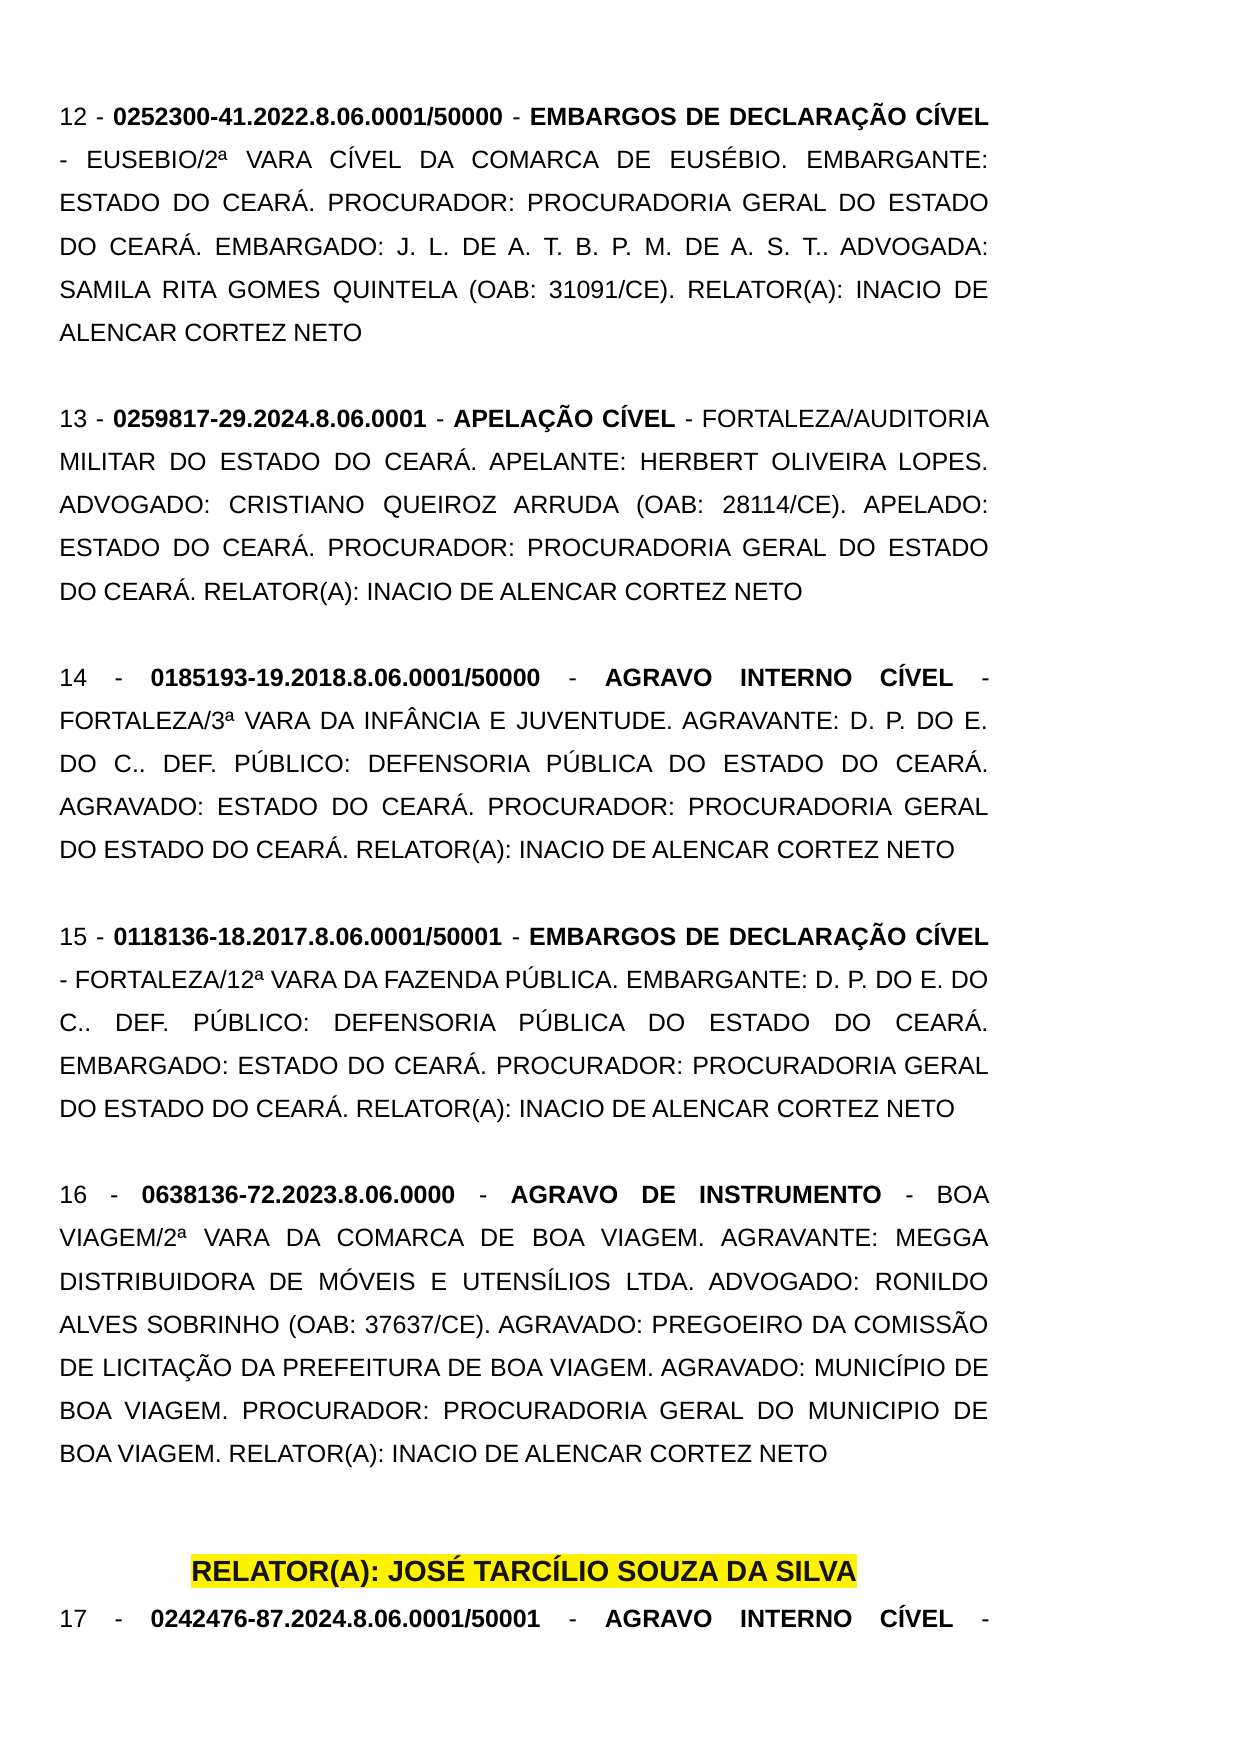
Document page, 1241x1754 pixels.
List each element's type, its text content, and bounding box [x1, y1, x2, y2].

text 15 - 0118136-18.2017.8.06.0001/50001 - EMBARGOS DE DECLARAÇÃO CÍVEL - FORTALEZA/12ª VARA DA FAZENDA PÚBLICA. EMBARGANTE: D. P. DO E. DO C.. DEF. PÚBLICO: DEFENSORIA PÚBLICA DO ESTADO DO CEARÁ. EMBARGADO: ESTADO DO CEARÁ. PROCURADOR: PROCURADORIA GERAL DO ESTADO DO CEARÁ. RELATOR(A): INACIO DE ALENCAR CORTEZ NETO [59, 922, 989, 1123]
text 13 - 0259817-29.2024.8.06.0001 - APELAÇÃO CÍVEL - FORTALEZA/AUDITORIA MILITAR DO ESTADO DO CEARÁ. APELANTE: HERBERT OLIVEIRA LOPES. ADVOGADO: CRISTIANO QUEIROZ ARRUDA (OAB: 28114/CE). APELADO: ESTADO DO CEARÁ. PROCURADOR: PROCURADORIA GERAL DO ESTADO DO CEARÁ. RELATOR(A): INACIO DE ALENCAR CORTEZ NETO [59, 404, 989, 605]
text 16 - 0638136-72.2023.8.06.0000 - AGRAVO DE INSTRUMENTO - BOA VIAGEM/2ª VARA DA COMARCA DE BOA VIAGEM. AGRAVANTE: MEGGA DISTRIBUIDORA DE MÓVEIS E UTENSÍLIOS LTDA. ADVOGADO: RONILDO ALVES SOBRINHO (OAB: 37637/CE). AGRAVADO: PREGOEIRO DA COMISSÃO DE LICITAÇÃO DA PREFEITURA DE BOA VIAGEM. AGRAVADO: MUNICÍPIO DE BOA VIAGEM. PROCURADOR: PROCURADORIA GERAL DO MUNICIPIO DE BOA VIAGEM. RELATOR(A): INACIO DE ALENCAR CORTEZ NETO [59, 1180, 989, 1468]
text 14 - 0185193-19.2018.8.06.0001/50000 - AGRAVO INTERNO CÍVEL - FORTALEZA/3ª VARA DA INFÂNCIA E JUVENTUDE. AGRAVANTE: D. P. DO E. DO C.. DEF. PÚBLICO: DEFENSORIA PÚBLICA DO ESTADO DO CEARÁ. AGRAVADO: ESTADO DO CEARÁ. PROCURADOR: PROCURADORIA GERAL DO ESTADO DO CEARÁ. RELATOR(A): INACIO DE ALENCAR CORTEZ NETO [59, 663, 989, 864]
text 17 - 0242476-87.2024.8.06.0001/50001 - AGRAVO INTERNO CÍVEL [59, 1604, 989, 1633]
text RELATOR(A): JOSÉ TARCÍLIO SOUZA DA SILVA [59, 1554, 989, 1588]
text 12 - 0252300-41.2022.8.06.0001/50000 - EMBARGOS DE DECLARAÇÃO CÍVEL - EUSEBIO/2ª VARA CÍVEL DA COMARCA DE EUSÉBIO. EMBARGANTE: ESTADO DO CEARÁ. PROCURADOR: PROCURADORIA GERAL DO ESTADO DO CEARÁ. EMBARGADO: J. L. DE A. T. B. P. M. DE A. S. T.. ADVOGADA: SAMILA RITA GOMES QUINTELA (OAB: 31091/CE). RELATOR(A): INACIO DE ALENCAR CORTEZ NETO [59, 102, 989, 347]
